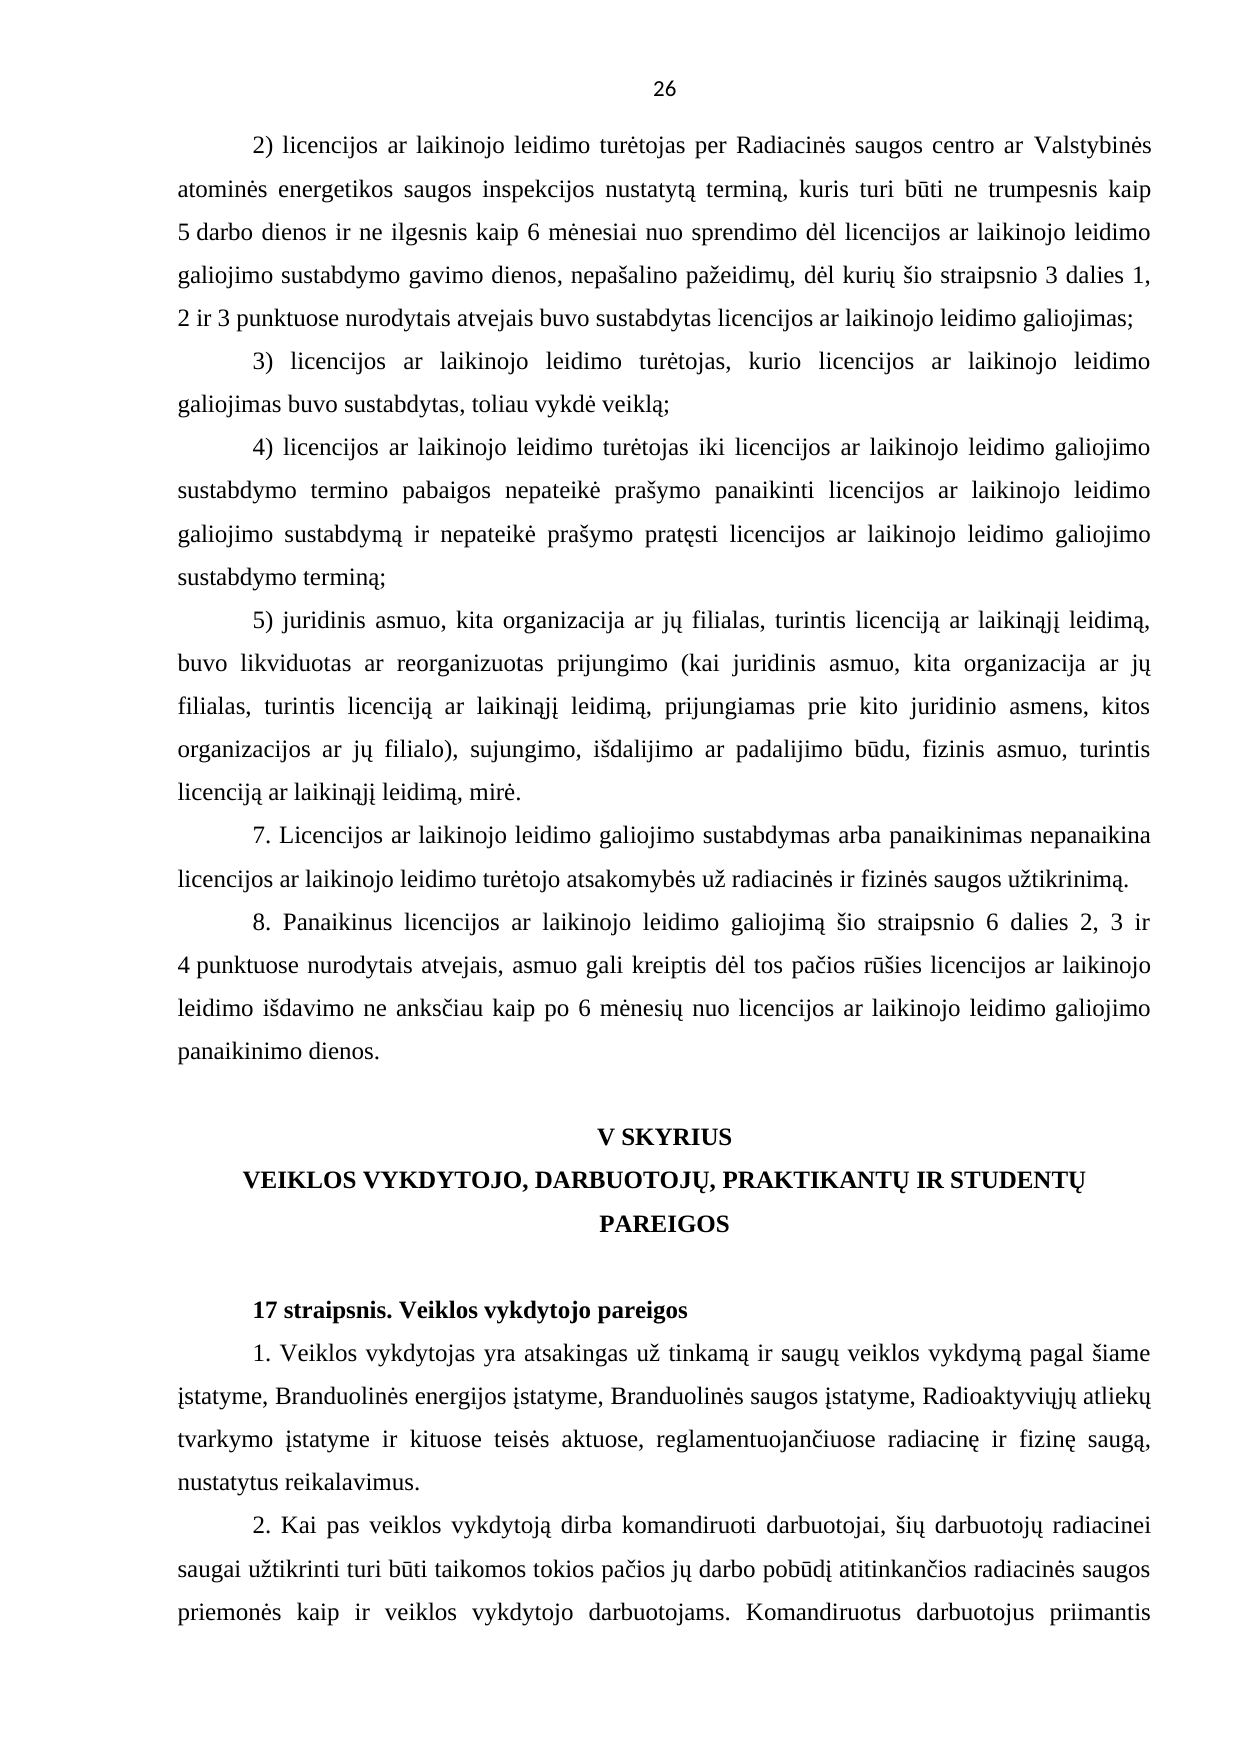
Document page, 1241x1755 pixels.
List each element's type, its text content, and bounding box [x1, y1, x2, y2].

text 8. Panaikinus licencijos ar laikinojo leidimo galiojimą šio straipsnio 6 dalies 2, 3 ir 4 punktuose nurodytais atvejais, asmuo gali kreiptis dėl tos pačios rūšies licencijos ar laikinojo leidimo išdavimo ne anksčiau kaip po 6 mėnesių nuo licencijos ar laikinojo leidimo galiojimo panaikinimo dienos. [177, 907, 1152, 1065]
text 4) licencijos ar laikinojo leidimo turėtojas iki licencijos ar laikinojo leidimo galiojimo sustabdymo termino pabaigos nepateikė prašymo panaikinti licencijos ar laikinojo leidimo galiojimo sustabdymą ir nepateikė prašymo pratęsti licencijos ar laikinojo leidimo galiojimo sustabdymo terminą; [177, 432, 1152, 591]
text 17 straipsnis. Veiklos vykdytojo pareigos [177, 1295, 1152, 1324]
text V SKYRIUS [177, 1122, 1152, 1151]
text 1. Veiklos vykdytojas yra atsakingas už tinkamą ir saugų veiklos vykdymą pagal šiame įstatyme, Branduolinės energijos įstatyme, Branduolinės saugos įstatyme, Radioaktyviųjų atliekų tvarkymo įstatyme ir kituose teisės aktuose, reglamentuojančiuose radiacinę ir fizinę saugą, nustatytus reikalavimus. [177, 1338, 1152, 1496]
text 5) juridinis asmuo, kita organizacija ar jų filialas, turintis licenciją ar laikinąjį leidimą, buvo likviduotas ar reorganizuotas prijungimo (kai juridinis asmuo, kita organizacija ar jų filialas, turintis licenciją ar laikinąjį leidimą, prijungiamas prie kito juridinio asmens, kitos organizacijos ar jų filialo), sujungimo, išdalijimo ar padalijimo būdu, fizinis asmuo, turintis licenciją ar laikinąjį leidimą, mirė. [177, 605, 1152, 806]
text 3) licencijos ar laikinojo leidimo turėtojas, kurio licencijos ar laikinojo leidimo galiojimas buvo sustabdytas, toliau vykdė veiklą; [177, 346, 1152, 418]
text VEIKLOS VYKDYTOJO, DARBUOTOJŲ, PRAKTIKANTŲ IR STUDENTŲ PAREIGOS [177, 1166, 1152, 1237]
text 2. Kai pas veiklos vykdytoją dirba komandiruoti darbuotojai, šių darbuotojų radiacinei saugai užtikrinti turi būti taikomos tokios pačios jų darbo pobūdį atitinkančios radiacinės saugos priemonės kaip ir veiklos vykdytojo darbuotojams. Komandiruotus darbuotojus priimantis [177, 1511, 1152, 1626]
text 2) licencijos ar laikinojo leidimo turėtojas per Radiacinės saugos centro ar Valstybinės atominės energetikos saugos inspekcijos nustatytą terminą, kuris turi būti ne trumpesnis kaip 5 darbo dienos ir ne ilgesnis kaip 6 mėnesiai nuo sprendimo dėl licencijos ar laikinojo leidimo galiojimo sustabdymo gavimo dienos, nepašalino pažeidimų, dėl kurių šio straipsnio 3 dalies 1, 2 ir 3 punktuose nurodytais atvejais buvo sustabdytas licencijos ar laikinojo leidimo galiojimas; [177, 131, 1152, 332]
text 7. Licencijos ar laikinojo leidimo galiojimo sustabdymas arba panaikinimas nepanaikina licencijos ar laikinojo leidimo turėtojo atsakomybės už radiacinės ir fizinės saugos užtikrinimą. [177, 821, 1152, 892]
